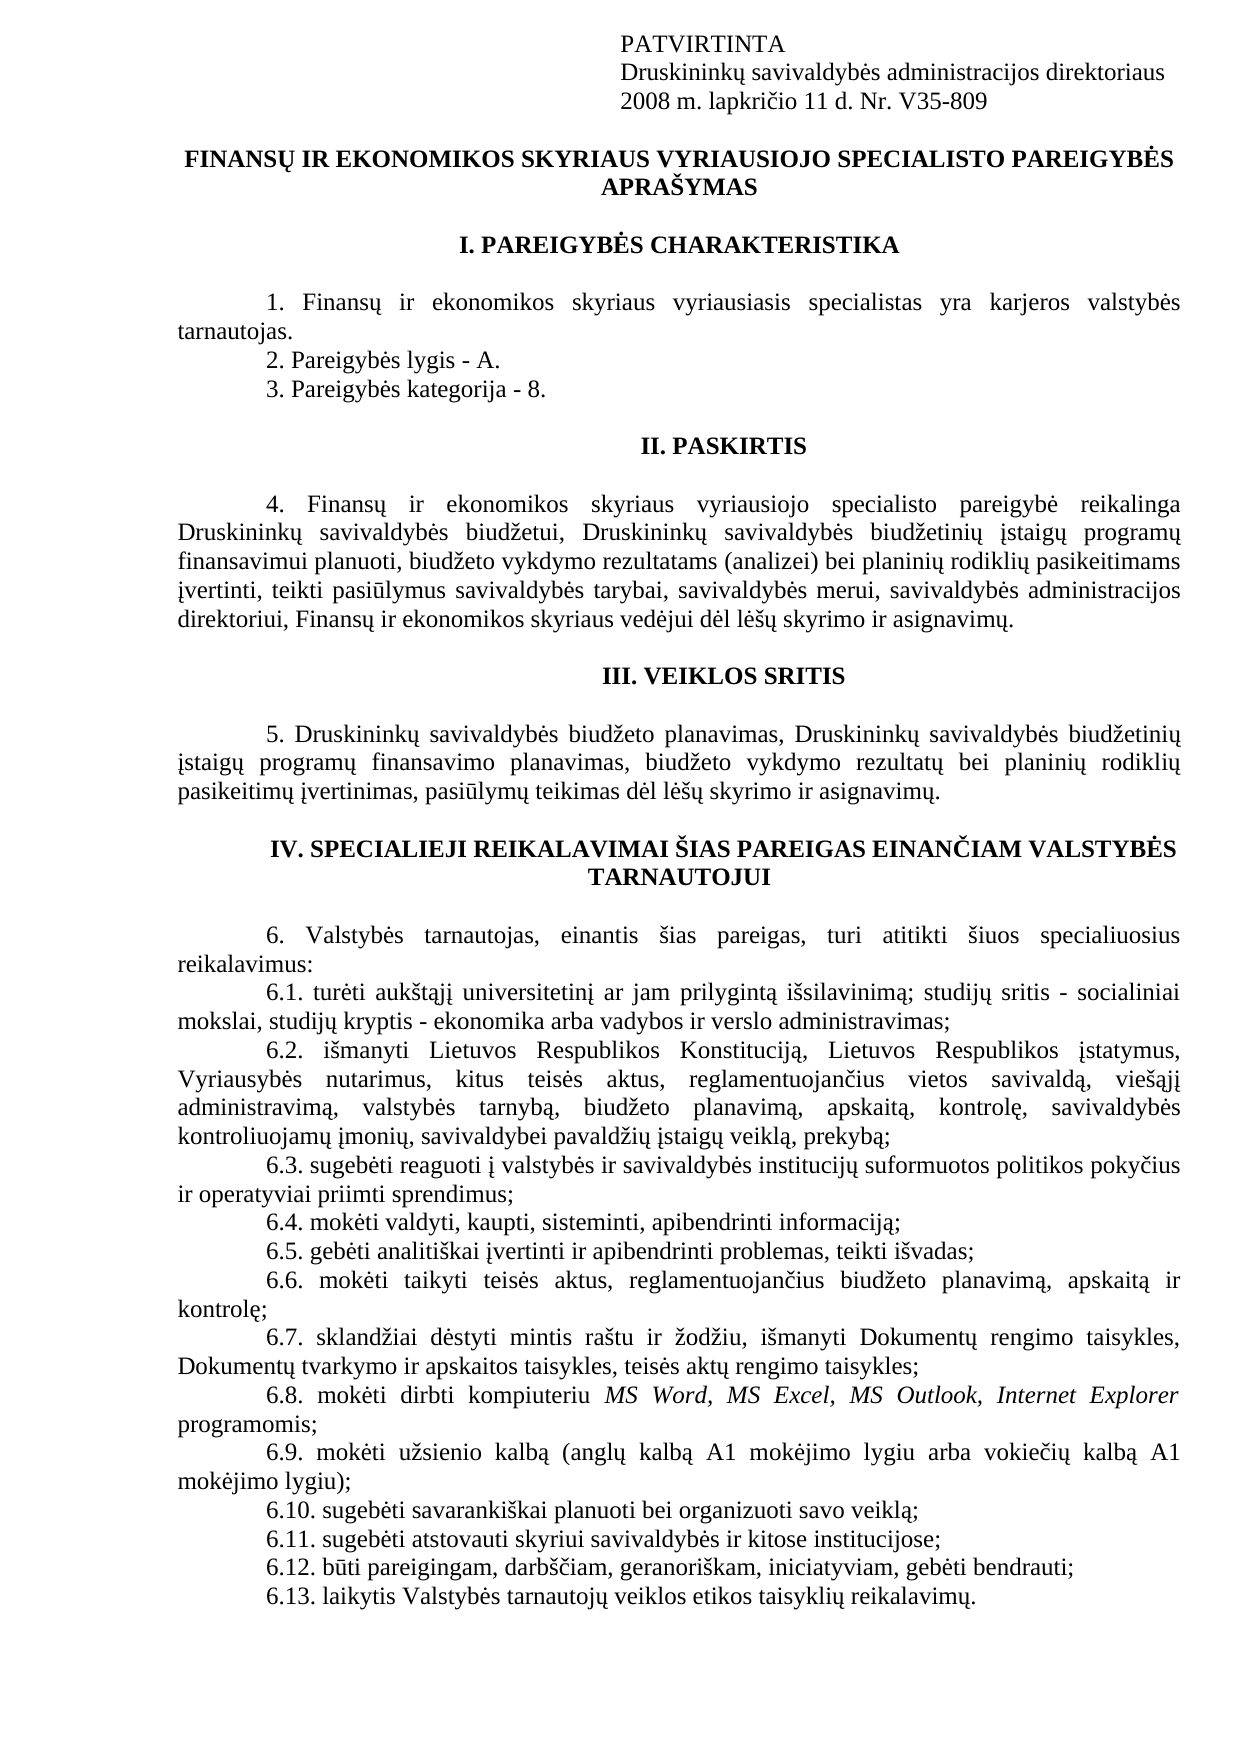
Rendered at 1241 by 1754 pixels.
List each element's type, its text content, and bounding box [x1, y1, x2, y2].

text 6.9. mokėti užsienio kalbą (anglų kalbą A1 mokėjimo lygiu arba vokiečių kalbą A1 mokėjimo lygiu); [177, 1437, 1181, 1495]
text 1. Finansų ir ekonomikos skyriaus vyriausiasis specialistas yra karjeros valstybės tarnautojas. [177, 287, 1181, 345]
text 6.10. sugebėti savarankiškai planuoti bei organizuoti savo veiklą; [177, 1495, 1181, 1524]
text 6.13. laikytis Valstybės tarnautojų veiklos etikos taisyklių reikalavimų. [177, 1581, 1181, 1610]
text I. PAREIGYBĖS CHARAKTERISTIKA [177, 230, 1181, 259]
text 6.5. gebėti analitiškai įvertinti ir apibendrinti problemas, teikti išvadas; [177, 1236, 1181, 1265]
text 6.11. sugebėti atstovauti skyriui savivaldybės ir kitose institucijose; [177, 1524, 1181, 1552]
text II. PASKIRTIS [177, 431, 1181, 460]
text 6.12. būti pareigingam, darbščiam, geranoriškam, iniciatyviam, gebėti bendrauti; [177, 1552, 1181, 1581]
text 6.4. mokėti valdyti, kaupti, sisteminti, apibendrinti informaciją; [177, 1207, 1181, 1236]
text PATVIRTINTA [177, 29, 1181, 57]
text IV. SPECIALIEJI REIKALAVIMAI ŠIAS PAREIGAS EINANČIAM VALSTYBĖS TARNAUTOJUI [177, 834, 1181, 891]
text 2. Pareigybės lygis - A. [177, 345, 1181, 374]
text Druskininkų savivaldybės administracijos direktoriaus [177, 57, 1181, 86]
text 6. Valstybės tarnautojas, einantis šias pareigas, turi atitikti šiuos specialiuosius reikalavimus: [177, 920, 1181, 977]
text 6.1. turėti aukštąjį universitetinį ar jam prilygintą išsilavinimą; studijų sritis - socialiniai mokslai, studijų kryptis - ekonomika arba vadybos ir verslo administravimas; [177, 977, 1181, 1035]
text 3. Pareigybės kategorija - 8. [177, 374, 1181, 402]
text 2008 m. lapkričio 11 d. Nr. V35-809 [177, 86, 1181, 115]
text 6.7. sklandžiai dėstyti mintis raštu ir žodžiu, išmanyti Dokumentų rengimo taisykles, Dokumentų tvarkymo ir apskaitos taisykles, teisės aktų rengimo taisykles; [177, 1322, 1181, 1380]
text 4. Finansų ir ekonomikos skyriaus vyriausiojo specialisto pareigybė reikalinga Druskininkų savivaldybės biudžetui, Druskininkų savivaldybės biudžetinių įstaigų programų finansavimui planuoti, biudžeto vykdymo rezultatams (analizei) bei planinių rodiklių pasikeitimams įvertinti, teikti pasiūlymus savivaldybės tarybai, savivaldybės merui, savivaldybės administracijos direktoriui, Finansų ir ekonomikos skyriaus vedėjui dėl lėšų skyrimo ir asignavimų. [177, 489, 1181, 632]
text 6.3. sugebėti reaguoti į valstybės ir savivaldybės institucijų suformuotos politikos pokyčius ir operatyviai priimti sprendimus; [177, 1150, 1181, 1207]
text 6.8. mokėti dirbti kompiuteriu MS Word, MS Excel, MS Outlook, Internet Explorer programomis; [177, 1380, 1181, 1437]
text 6.2. išmanyti Lietuvos Respublikos Konstituciją, Lietuvos Respublikos įstatymus, Vyriausybės nutarimus, kitus teisės aktus, reglamentuojančius vietos savivaldą, viešąjį administravimą, valstybės tarnybą, biudžeto planavimą, apskaitą, kontrolę, savivaldybės kontroliuojamų įmonių, savivaldybei pavaldžių įstaigų veiklą, prekybą; [177, 1035, 1181, 1150]
text III. VEIKLOS SRITIS [177, 661, 1181, 690]
text FINANSŲ IR EKONOMIKOS SKYRIAUS VYRIAUSIOJO SPECIALISTO PAREIGYBĖS APRAŠYMAS [177, 144, 1181, 201]
text 5. Druskininkų savivaldybės biudžeto planavimas, Druskininkų savivaldybės biudžetinių įstaigų programų finansavimo planavimas, biudžeto vykdymo rezultatų bei planinių rodiklių pasikeitimų įvertinimas, pasiūlymų teikimas dėl lėšų skyrimo ir asignavimų. [177, 719, 1181, 805]
text 6.6. mokėti taikyti teisės aktus, reglamentuojančius biudžeto planavimą, apskaitą ir kontrolę; [177, 1265, 1181, 1322]
